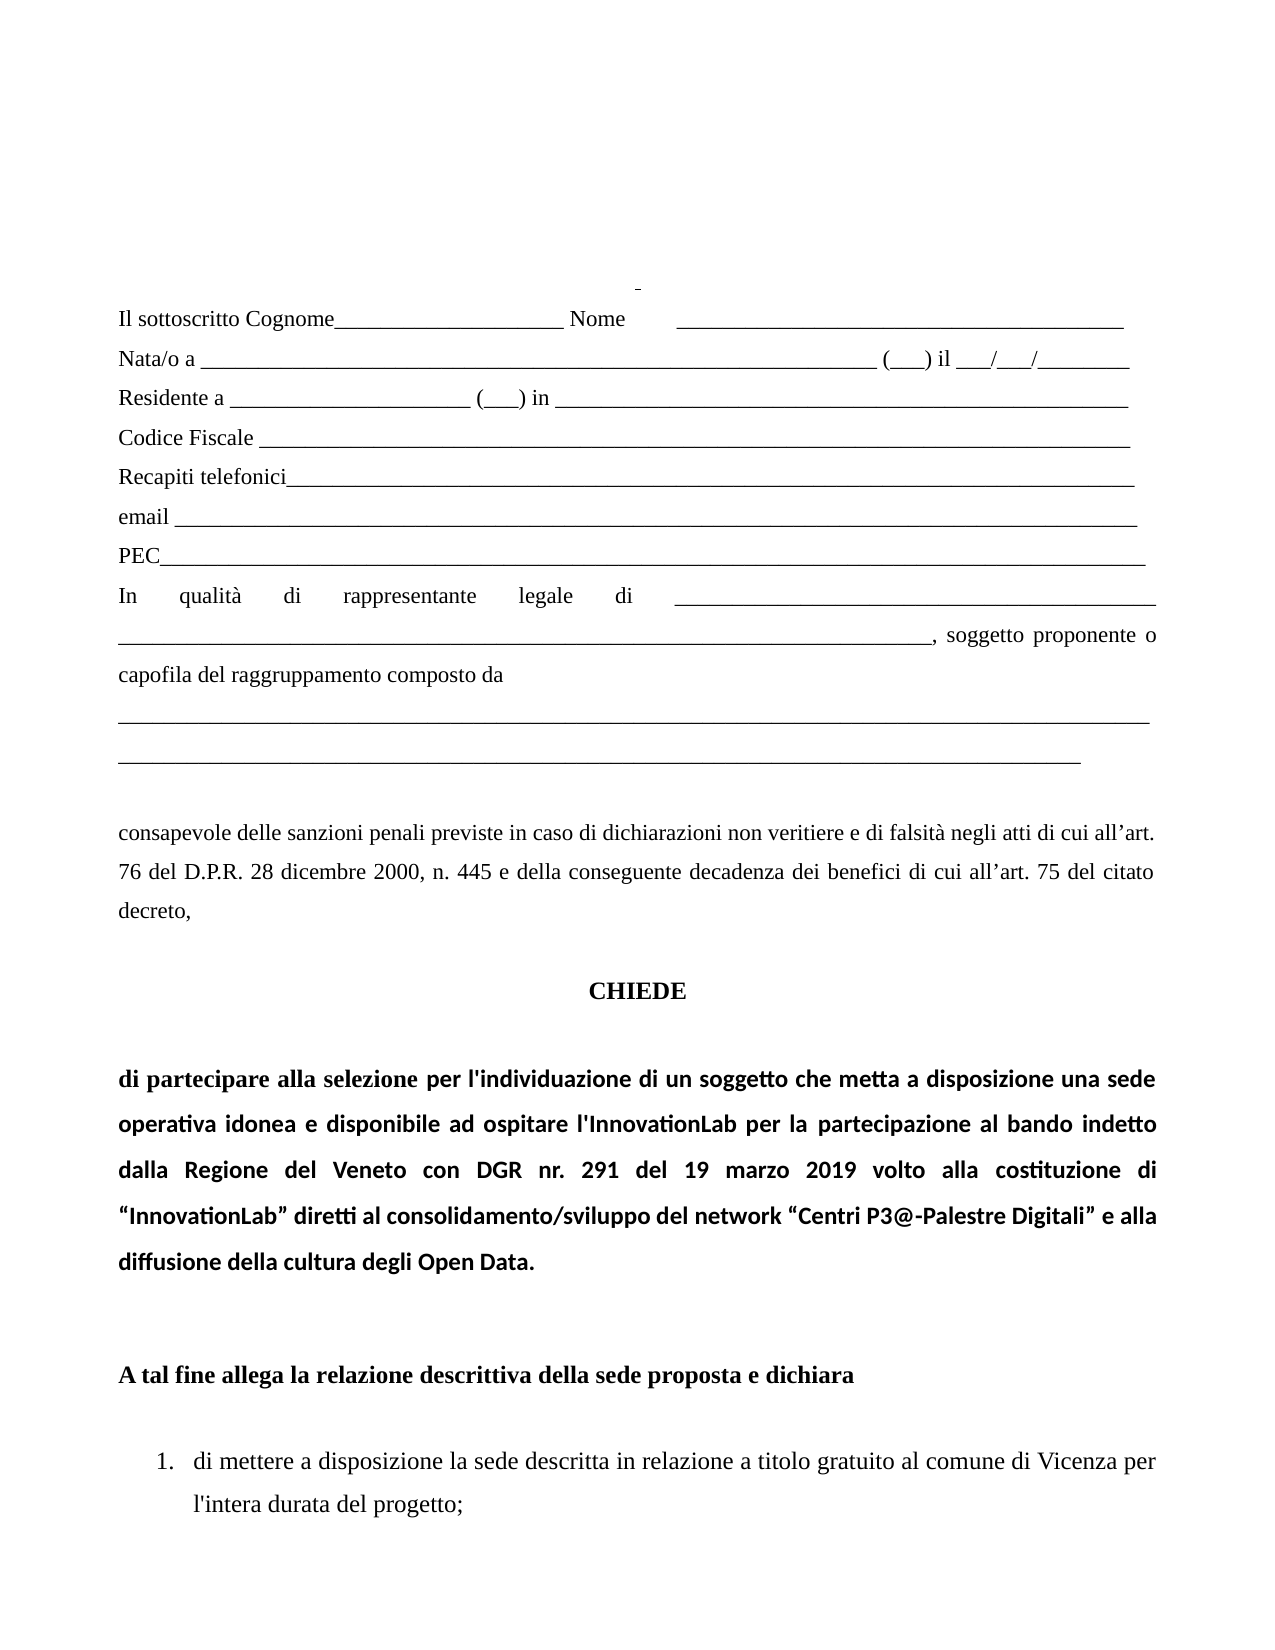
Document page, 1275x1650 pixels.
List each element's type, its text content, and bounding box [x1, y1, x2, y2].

text di partecipare alla selezione per l'individuazione di un soggetto che metta a disposizione una sede operativa idonea e disponibile ad ospitare l'InnovationLab per la partecipazione al bando indetto dalla Regione del Veneto con DGR nr. 291 del 19 marzo 2019 volto alla costituzione di “InnovationLab” diretti al consolidamento/sviluppo del network “Centri P3@-Palestre Digitali” e alla diffusione della cultura degli Open Data. [118, 1063, 1157, 1276]
text Residente a _____________________ (___) in __________________________________________________ [118, 384, 1157, 411]
text email ____________________________________________________________________________________ [118, 503, 1157, 529]
text Codice Fiscale ____________________________________________________________________________ [118, 424, 1157, 450]
text In qualità di rappresentante legale di __________________________________________ _______________________________________________________________________, soggetto proponente o capofila del raggruppamento composto da [118, 582, 1157, 687]
list di mettere a disposizione la sede descritta in relazione a titolo gratuito al comune di Vicenza per l'intera durata del progetto; [156, 1446, 1157, 1518]
text CHIEDE [118, 976, 1157, 1005]
text A tal fine allega la relazione descrittiva della sede proposta e dichiara [118, 1360, 1157, 1389]
text PEC______________________________________________________________________________________ [118, 542, 1157, 568]
text ______________________________________________________________________________________________________________________________________________________________________________ [118, 700, 1157, 766]
text Recapiti telefonici__________________________________________________________________________ [118, 463, 1157, 489]
text Il sottoscritto Cognome____________________ Nome _______________________________________ [118, 305, 1157, 332]
text Nata/o a ___________________________________________________________ (___) il ___/___/________ [118, 345, 1157, 371]
text consapevole delle sanzioni penali previste in caso di dichiarazioni non veritiere e di falsità negli atti di cui all’art. 76 del D.P.R. 28 dicembre 2000, n. 445 e della conseguente decadenza dei benefici di cui all’art. 75 del citato decreto, [118, 818, 1157, 924]
